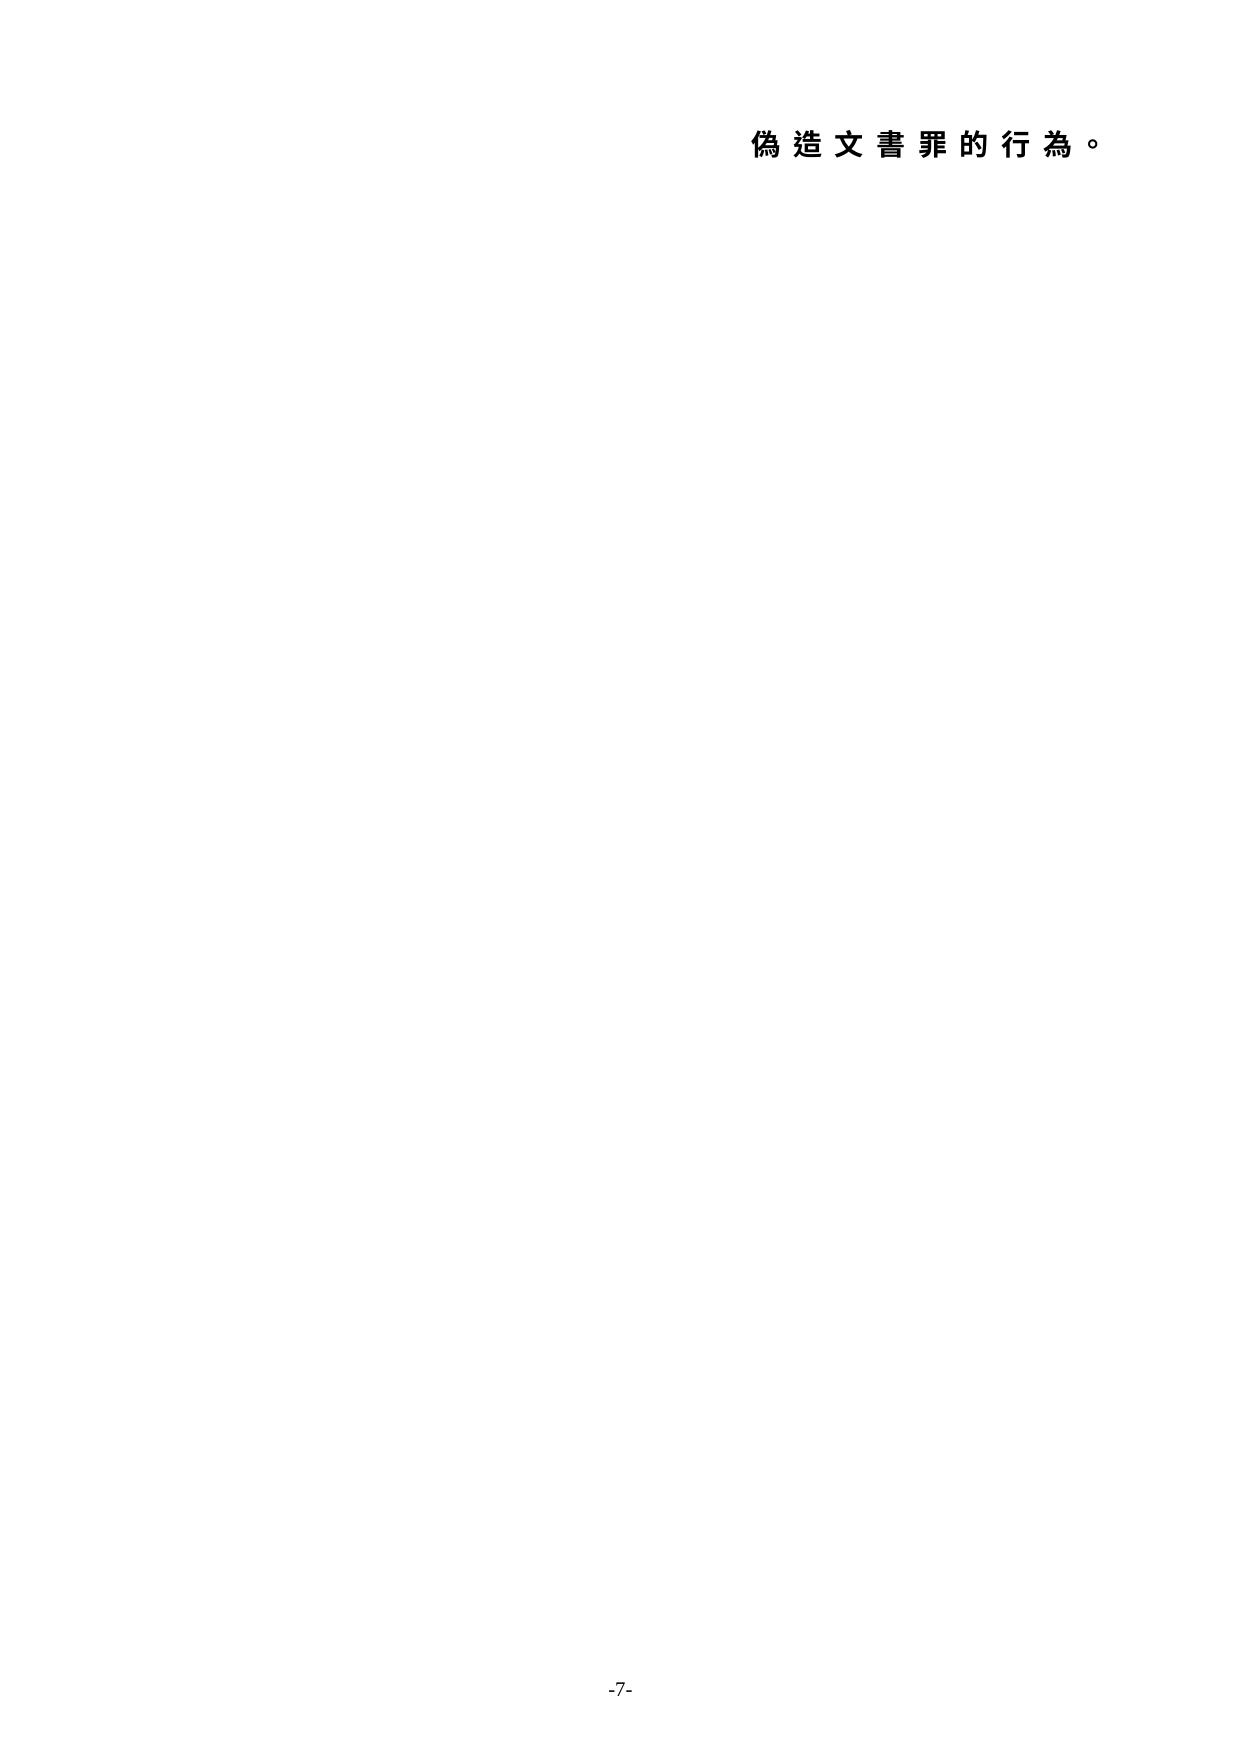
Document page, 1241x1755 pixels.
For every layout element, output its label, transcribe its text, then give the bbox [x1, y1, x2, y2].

text 偽造文書罪的行為。 [120, 101, 1120, 164]
